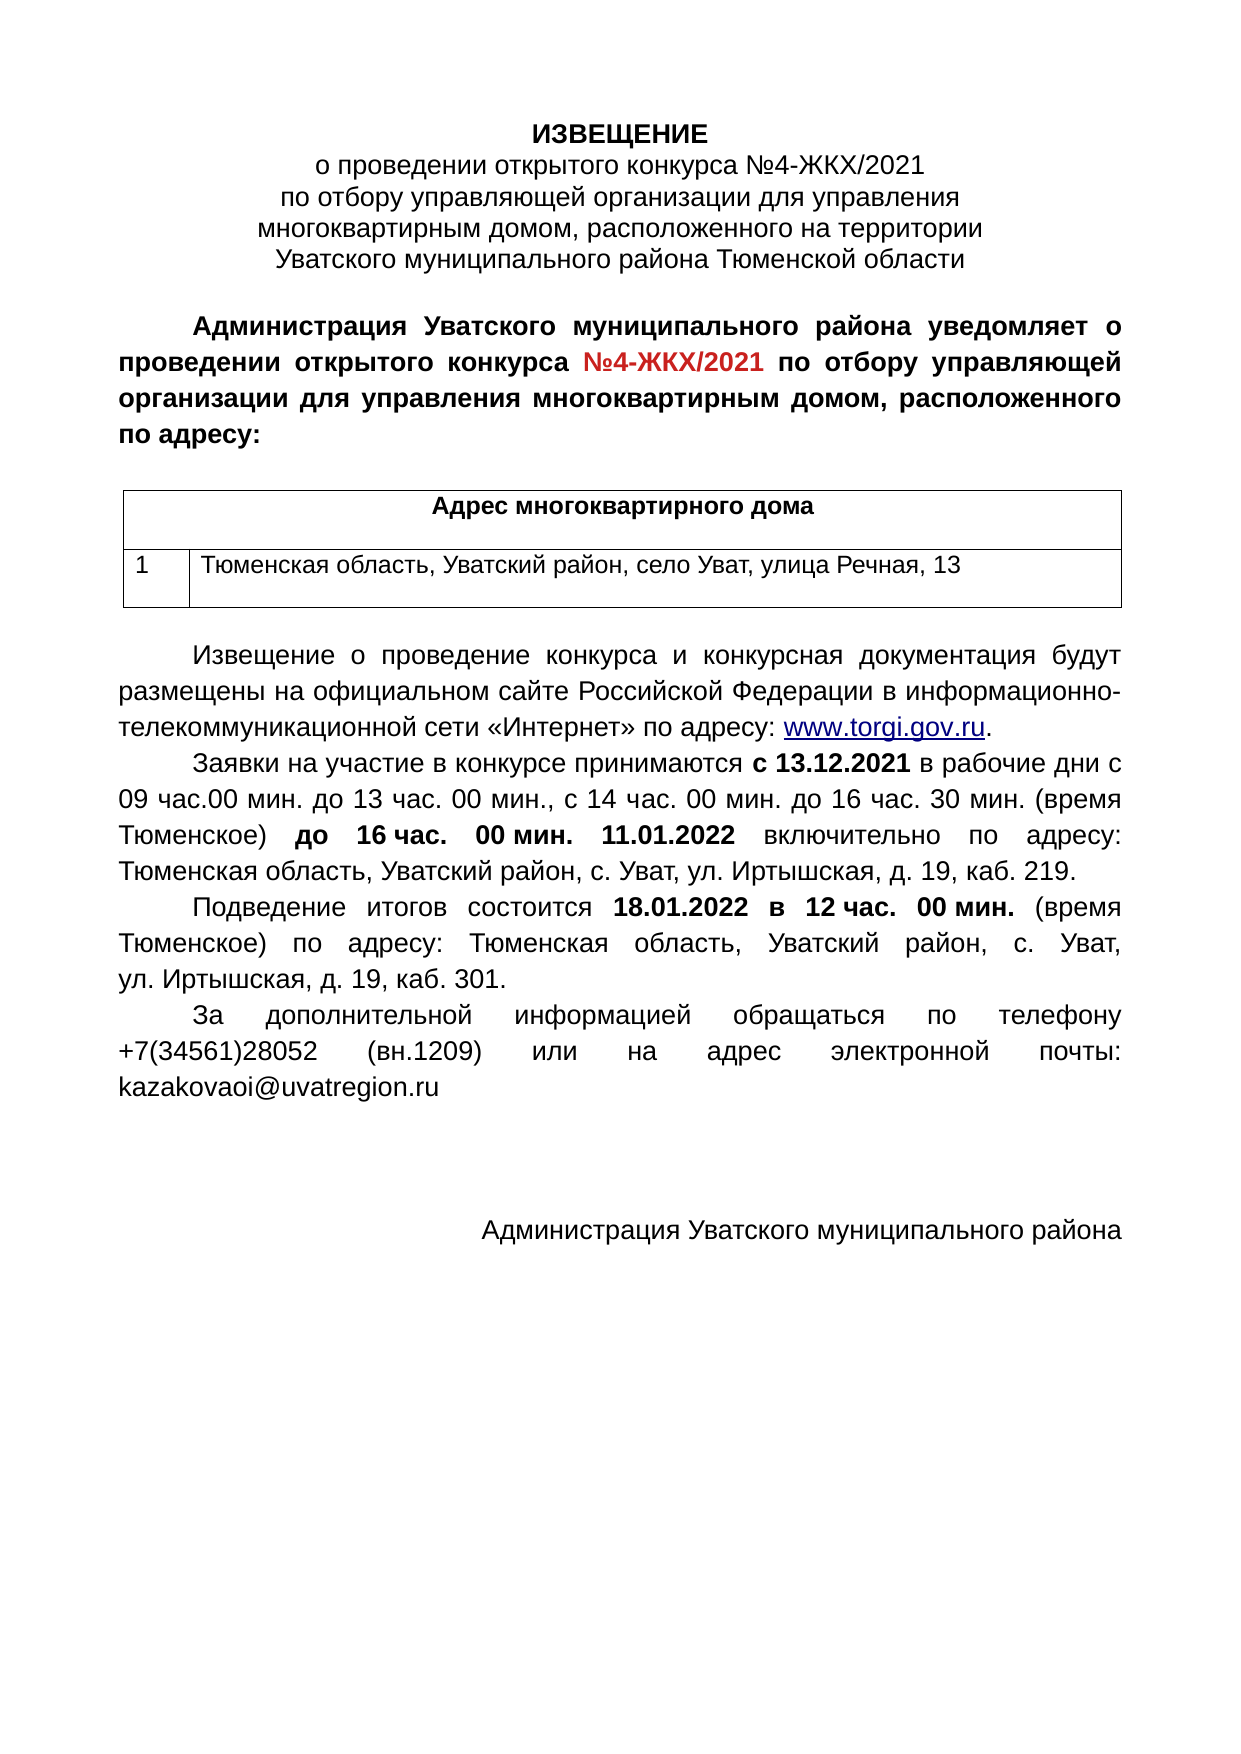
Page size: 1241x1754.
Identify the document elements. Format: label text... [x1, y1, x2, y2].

text Подведение итогов состоится 18.01.2022 в 12 час. 00 мин. (время Тюменское) по адресу: Тюменская область, Уватский район, с. Уват, ул. Иртышская, д. 19, каб. 301. [118, 891, 1122, 994]
table_cell 1 [124, 550, 189, 607]
text Уватского муниципального района Тюменской области [118, 243, 1122, 274]
text многоквартирным домом, расположенного на территории [118, 212, 1122, 243]
text За дополнительной информацией обращаться по телефону +7(34561)28052 (вн.1209) или на адрес электронной почты: kazakovaoi@uvatregion.ru [118, 999, 1122, 1102]
text Извещение о проведение конкурса и конкурсная документация будут размещены на официальном сайте Российской Федерации в информационно-телекоммуникационной сети «Интернет» по адресу: www.torgi.gov.ru. [118, 639, 1122, 742]
text по отбору управляющей организации для управления [118, 181, 1122, 212]
text Администрация Уватского муниципального района [118, 1214, 1122, 1246]
text Заявки на участие в конкурсе принимаются с 13.12.2021 в рабочие дни с 09 час.00 мин. до 13 час. 00 мин., с 14 час. 00 мин. до 16 час. 30 мин. (время Тюменское) до 16 час. 00 мин. 11.01.2022 включительно по адресу: Тюменская область, Уватский район, с. Уват, ул. Иртышская, д. 19, каб. 219. [118, 747, 1122, 886]
text Администрация Уватского муниципального района уведомляет о проведении открытого конкурса №4-ЖКХ/2021 по отбору управляющей организации для управления многоквартирным домом, расположенного по адресу: [118, 310, 1122, 449]
table_header Адрес многоквартирного дома [124, 491, 1121, 548]
table_cell Тюменская область, Уватский район, село Уват, улица Речная, 13 [190, 550, 1121, 607]
text ИЗВЕЩЕНИЕ [118, 118, 1122, 149]
text о проведении открытого конкурса №4-ЖКХ/2021 [118, 149, 1122, 181]
